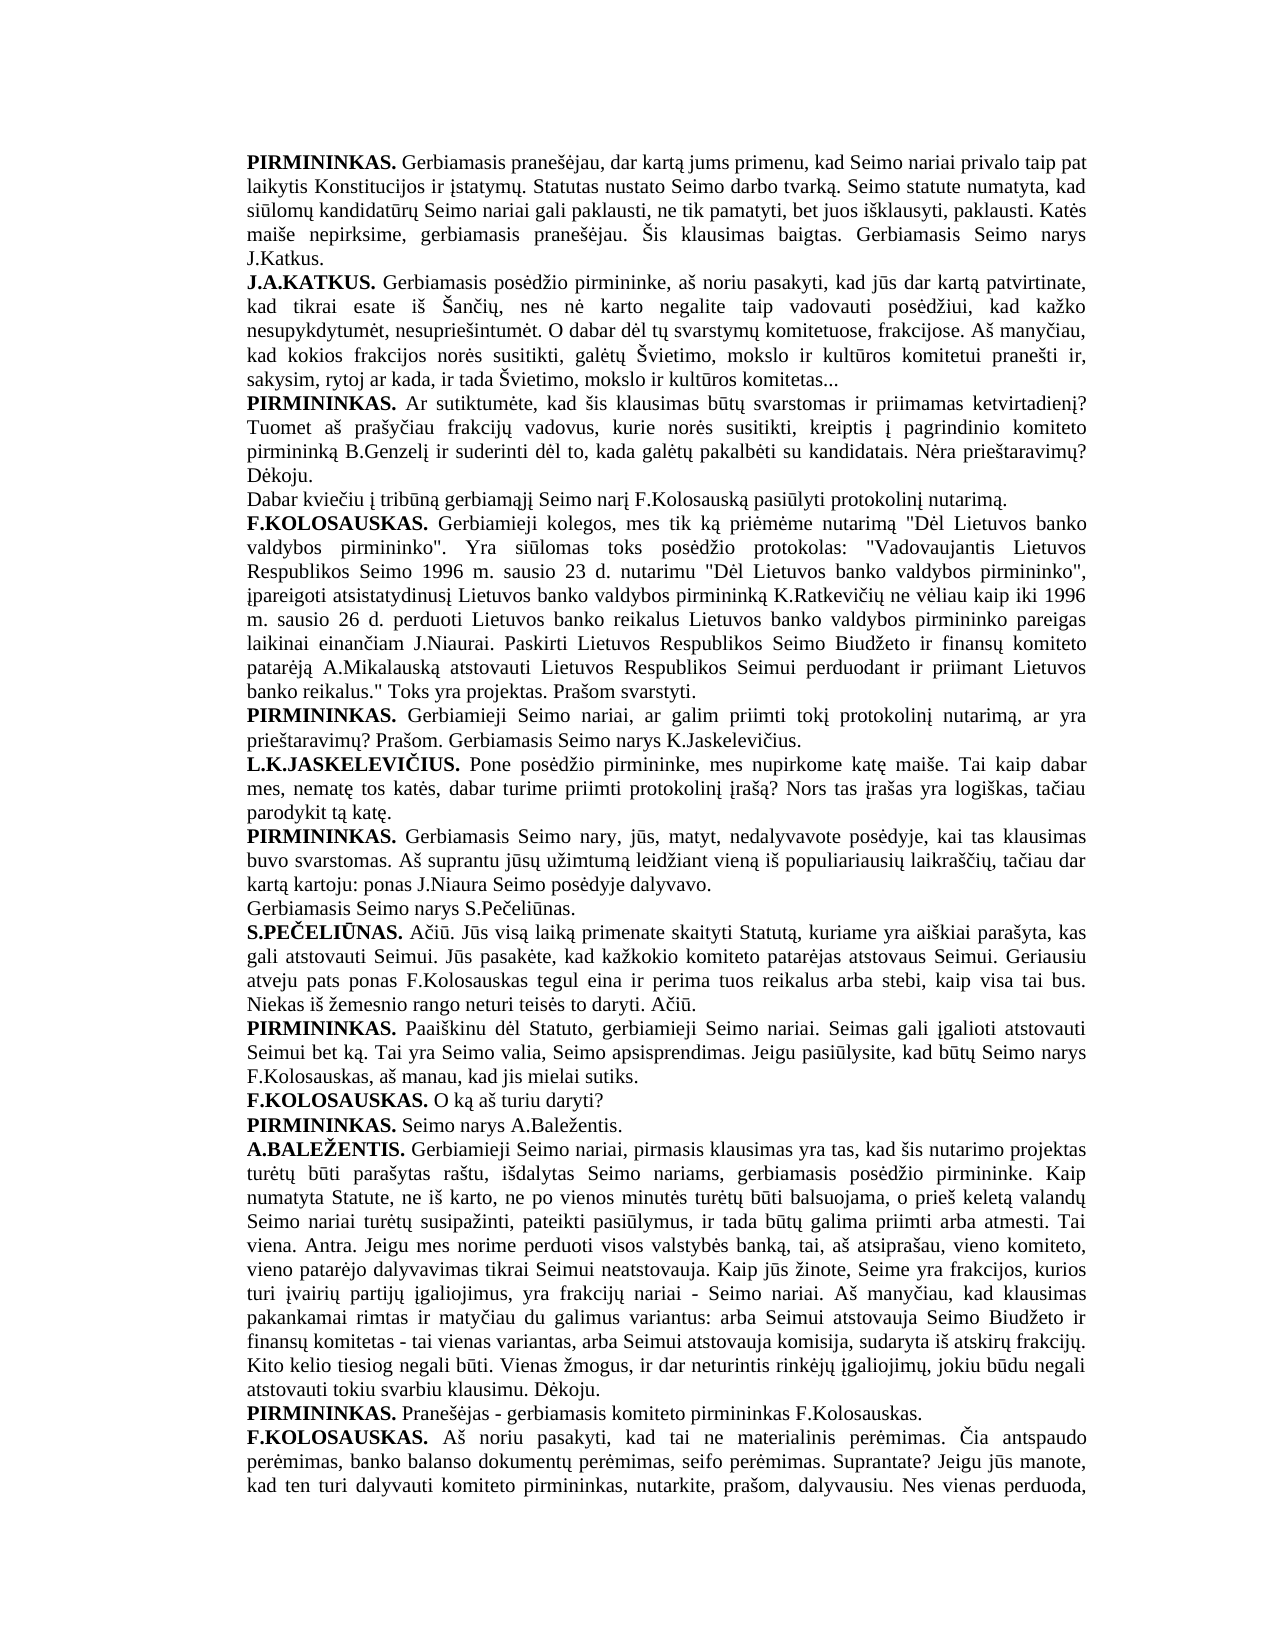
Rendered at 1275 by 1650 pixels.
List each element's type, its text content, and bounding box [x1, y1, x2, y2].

text PIRMININKAS. Seimo narys A.Baležentis. [247, 1112, 1087, 1137]
text PIRMININKAS. Gerbiamieji Seimo nariai, ar galim priimti tokį protokolinį nutarimą, ar yra prieštaravimų? Prašom. Gerbiamasis Seimo narys K.Jaskelevičius. [247, 703, 1087, 752]
text F.KOLOSAUSKAS. Aš noriu pasakyti, kad tai ne materialinis perėmimas. Čia antspaudo perėmimas, banko balanso dokumentų perėmimas, seifo perėmimas. Suprantate? Jeigu jūs manote, kad ten turi dalyvauti komiteto pirmininkas, nutarkite, prašom, dalyvausiu. Nes vienas perduoda, [247, 1425, 1087, 1497]
text S.PEČELIŪNAS. Ačiū. Jūs visą laiką primenate skaityti Statutą, kuriame yra aiškiai parašyta, kas gali atstovauti Seimui. Jūs pasakėte, kad kažkokio komiteto patarėjas atstovaus Seimui. Geriausiu atveju pats ponas F.Kolosauskas tegul eina ir perima tuos reikalus arba stebi, kaip visa tai bus. Niekas iš žemesnio rango neturi teisės to daryti. Ačiū. [247, 920, 1087, 1016]
text A.BALEŽENTIS. Gerbiamieji Seimo nariai, pirmasis klausimas yra tas, kad šis nutarimo projektas turėtų būti parašytas raštu, išdalytas Seimo nariams, gerbiamasis posėdžio pirmininke. Kaip numatyta Statute, ne iš karto, ne po vienos minutės turėtų būti balsuojama, o prieš keletą valandų Seimo nariai turėtų susipažinti, pateikti pasiūlymus, ir tada būtų galima priimti arba atmesti. Tai viena. Antra. Jeigu mes norime perduoti visos valstybės banką, tai, aš atsiprašau, vieno komiteto, vieno patarėjo dalyvavimas tikrai Seimui neatstovauja. Kaip jūs žinote, Seime yra frakcijos, kurios turi įvairių partijų įgaliojimus, yra frakcijų nariai - Seimo nariai. Aš manyčiau, kad klausimas pakankamai rimtas ir matyčiau du galimus variantus: arba Seimui atstovauja Seimo Biudžeto ir finansų komitetas - tai vienas variantas, arba Seimui atstovauja komisija, sudaryta iš atskirų frakcijų. Kito kelio tiesiog negali būti. Vienas žmogus, ir dar neturintis rinkėjų įgaliojimų, jokiu būdu negali atstovauti tokiu svarbiu klausimu. Dėkoju. [247, 1137, 1087, 1401]
text J.A.KATKUS. Gerbiamasis posėdžio pirmininke, aš noriu pasakyti, kad jūs dar kartą patvirtinate, kad tikrai esate iš Šančių, nes nė karto negalite taip vadovauti posėdžiui, kad kažko nesupykdytumėt, nesupriešintumėt. O dabar dėl tų svarstymų komitetuose, frakcijose. Aš manyčiau, kad kokios frakcijos norės susitikti, galėtų Švietimo, mokslo ir kultūros komitetui pranešti ir, sakysim, rytoj ar kada, ir tada Švietimo, mokslo ir kultūros komitetas... [247, 270, 1087, 391]
text PIRMININKAS. Gerbiamasis Seimo nary, jūs, matyt, nedalyvavote posėdyje, kai tas klausimas buvo svarstomas. Aš suprantu jūsų užimtumą leidžiant vieną iš populiariausių laikraščių, tačiau dar kartą kartoju: ponas J.Niaura Seimo posėdyje dalyvavo. [247, 824, 1087, 896]
text PIRMININKAS. Pranešėjas - gerbiamasis komiteto pirmininkas F.Kolosauskas. [247, 1401, 1087, 1425]
text PIRMININKAS. Gerbiamasis pranešėjau, dar kartą jums primenu, kad Seimo nariai privalo taip pat laikytis Konstitucijos ir įstatymų. Statutas nustato Seimo darbo tvarką. Seimo statute numatyta, kad siūlomų kandidatūrų Seimo nariai gali paklausti, ne tik pamatyti, bet juos išklausyti, paklausti. Katės maiše nepirksime, gerbiamasis pranešėjau. Šis klausimas baigtas. Gerbiamasis Seimo narys J.Katkus. [247, 150, 1087, 270]
text Gerbiamasis Seimo narys S.Pečeliūnas. [247, 896, 1087, 920]
text F.KOLOSAUSKAS. Gerbiamieji kolegos, mes tik ką priėmėme nutarimą "Dėl Lietuvos banko valdybos pirmininko". Yra siūlomas toks posėdžio protokolas: "Vadovaujantis Lietuvos Respublikos Seimo 1996 m. sausio 23 d. nutarimu "Dėl Lietuvos banko valdybos pirmininko", įpareigoti atsistatydinusį Lietuvos banko valdybos pirmininką K.Ratkevičių ne vėliau kaip iki 1996 m. sausio 26 d. perduoti Lietuvos banko reikalus Lietuvos banko valdybos pirmininko pareigas laikinai einančiam J.Niaurai. Paskirti Lietuvos Respublikos Seimo Biudžeto ir finansų komiteto patarėją A.Mikalauską atstovauti Lietuvos Respublikos Seimui perduodant ir priimant Lietuvos banko reikalus." Toks yra projektas. Prašom svarstyti. [247, 511, 1087, 703]
text F.KOLOSAUSKAS. O ką aš turiu daryti? [247, 1088, 1087, 1112]
text PIRMININKAS. Ar sutiktumėte, kad šis klausimas būtų svarstomas ir priimamas ketvirtadienį? Tuomet aš prašyčiau frakcijų vadovus, kurie norės susitikti, kreiptis į pagrindinio komiteto pirmininką B.Genzelį ir suderinti dėl to, kada galėtų pakalbėti su kandidatais. Nėra prieštaravimų? Dėkoju. [247, 391, 1087, 487]
text Dabar kviečiu į tribūną gerbiamąjį Seimo narį F.Kolosauską pasiūlyti protokolinį nutarimą. [247, 487, 1087, 511]
text L.K.JASKELEVIČIUS. Pone posėdžio pirmininke, mes nupirkome katę maiše. Tai kaip dabar mes, nematę tos katės, dabar turime priimti protokolinį įrašą? Nors tas įrašas yra logiškas, tačiau parodykit tą katę. [247, 752, 1087, 824]
text PIRMININKAS. Paaiškinu dėl Statuto, gerbiamieji Seimo nariai. Seimas gali įgalioti atstovauti Seimui bet ką. Tai yra Seimo valia, Seimo apsisprendimas. Jeigu pasiūlysite, kad būtų Seimo narys F.Kolosauskas, aš manau, kad jis mielai sutiks. [247, 1016, 1087, 1088]
